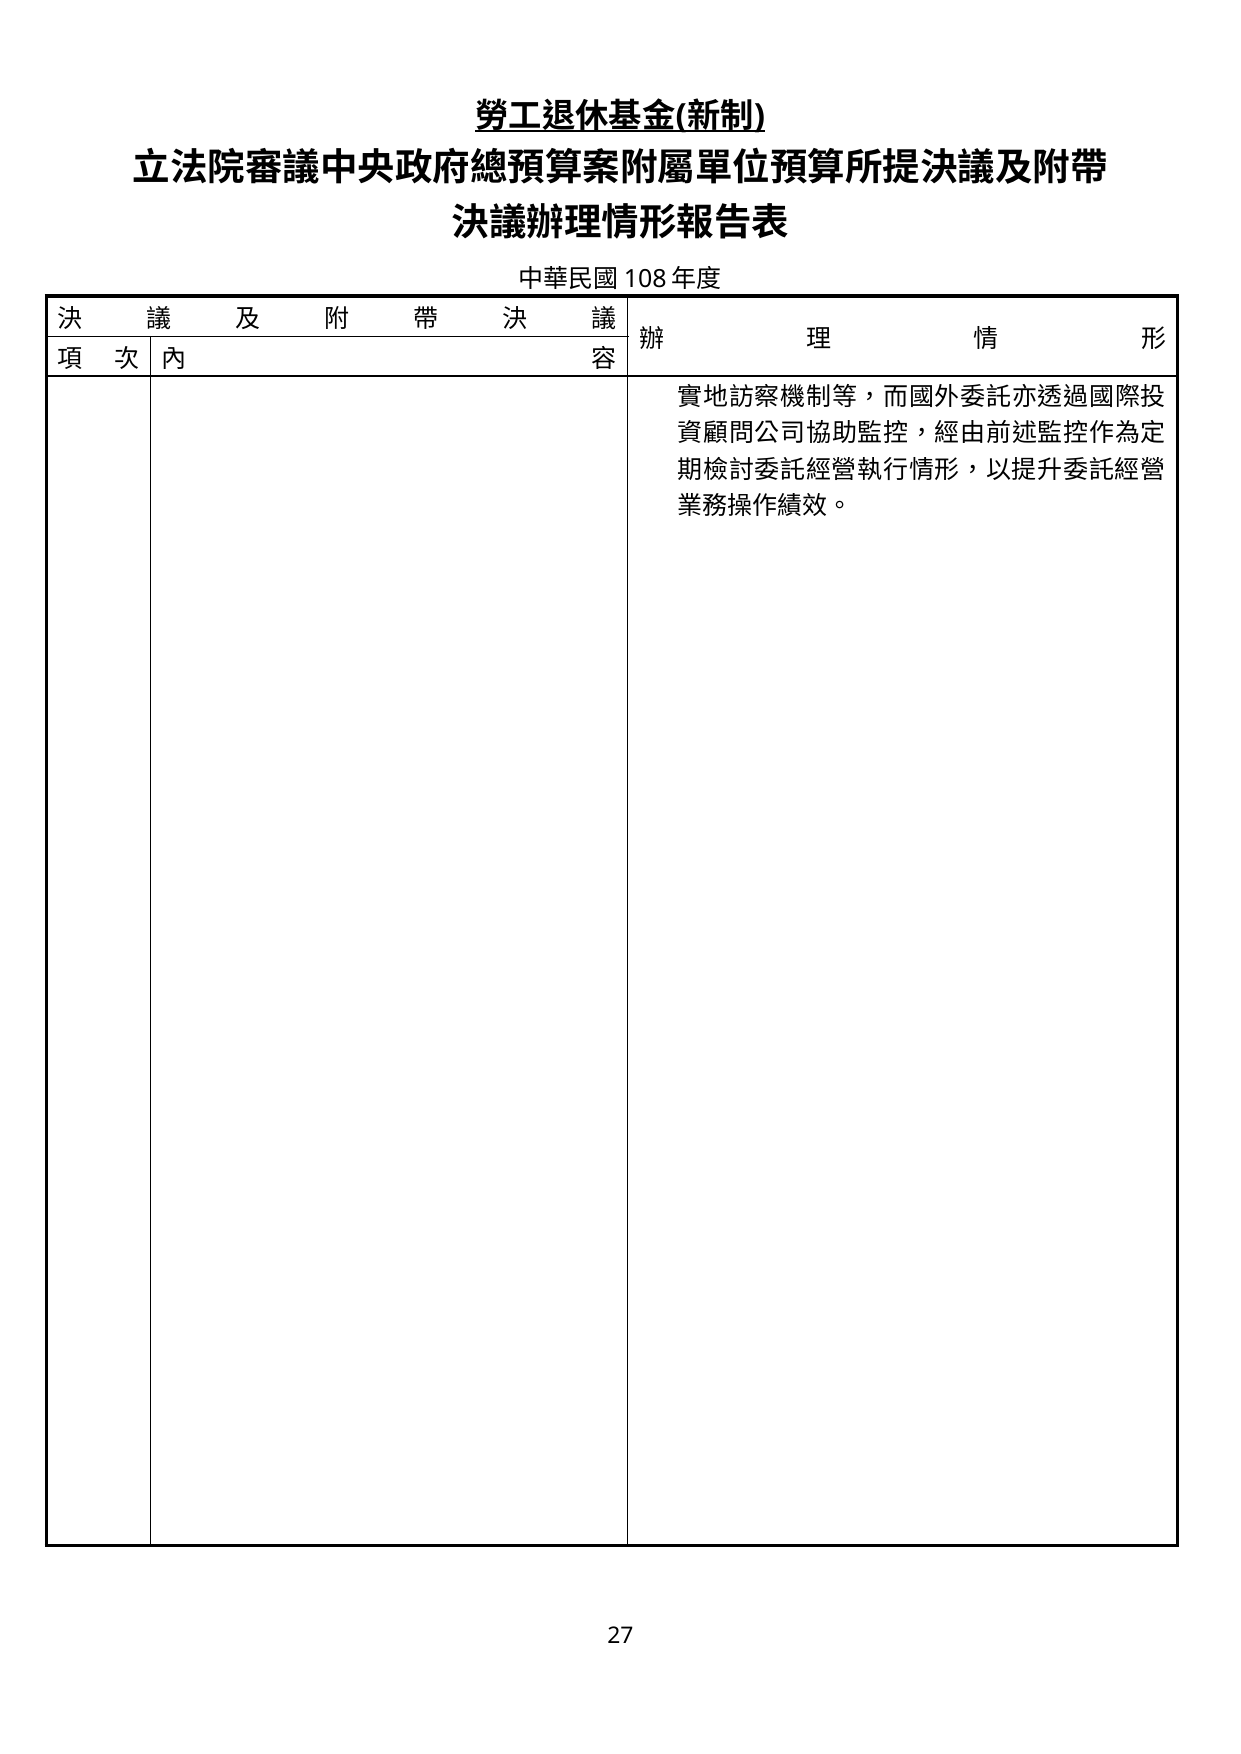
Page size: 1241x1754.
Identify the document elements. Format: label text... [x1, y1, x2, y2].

table_cell 實地訪察機制等，而國外委託亦透過國際投資顧問公司協助監控，經由前述監控作為定期檢討委託經營執行情形，以提升委託經營業務操作績效。 [628, 377, 1176, 1543]
table_cell [48, 377, 150, 1543]
table_cell [151, 377, 627, 1543]
table_cell 項次 [48, 337, 150, 375]
table_header 辦理情形 [628, 298, 1176, 375]
table_cell 內容 [151, 337, 627, 375]
table_header 決議及附帶決議 [48, 298, 627, 336]
